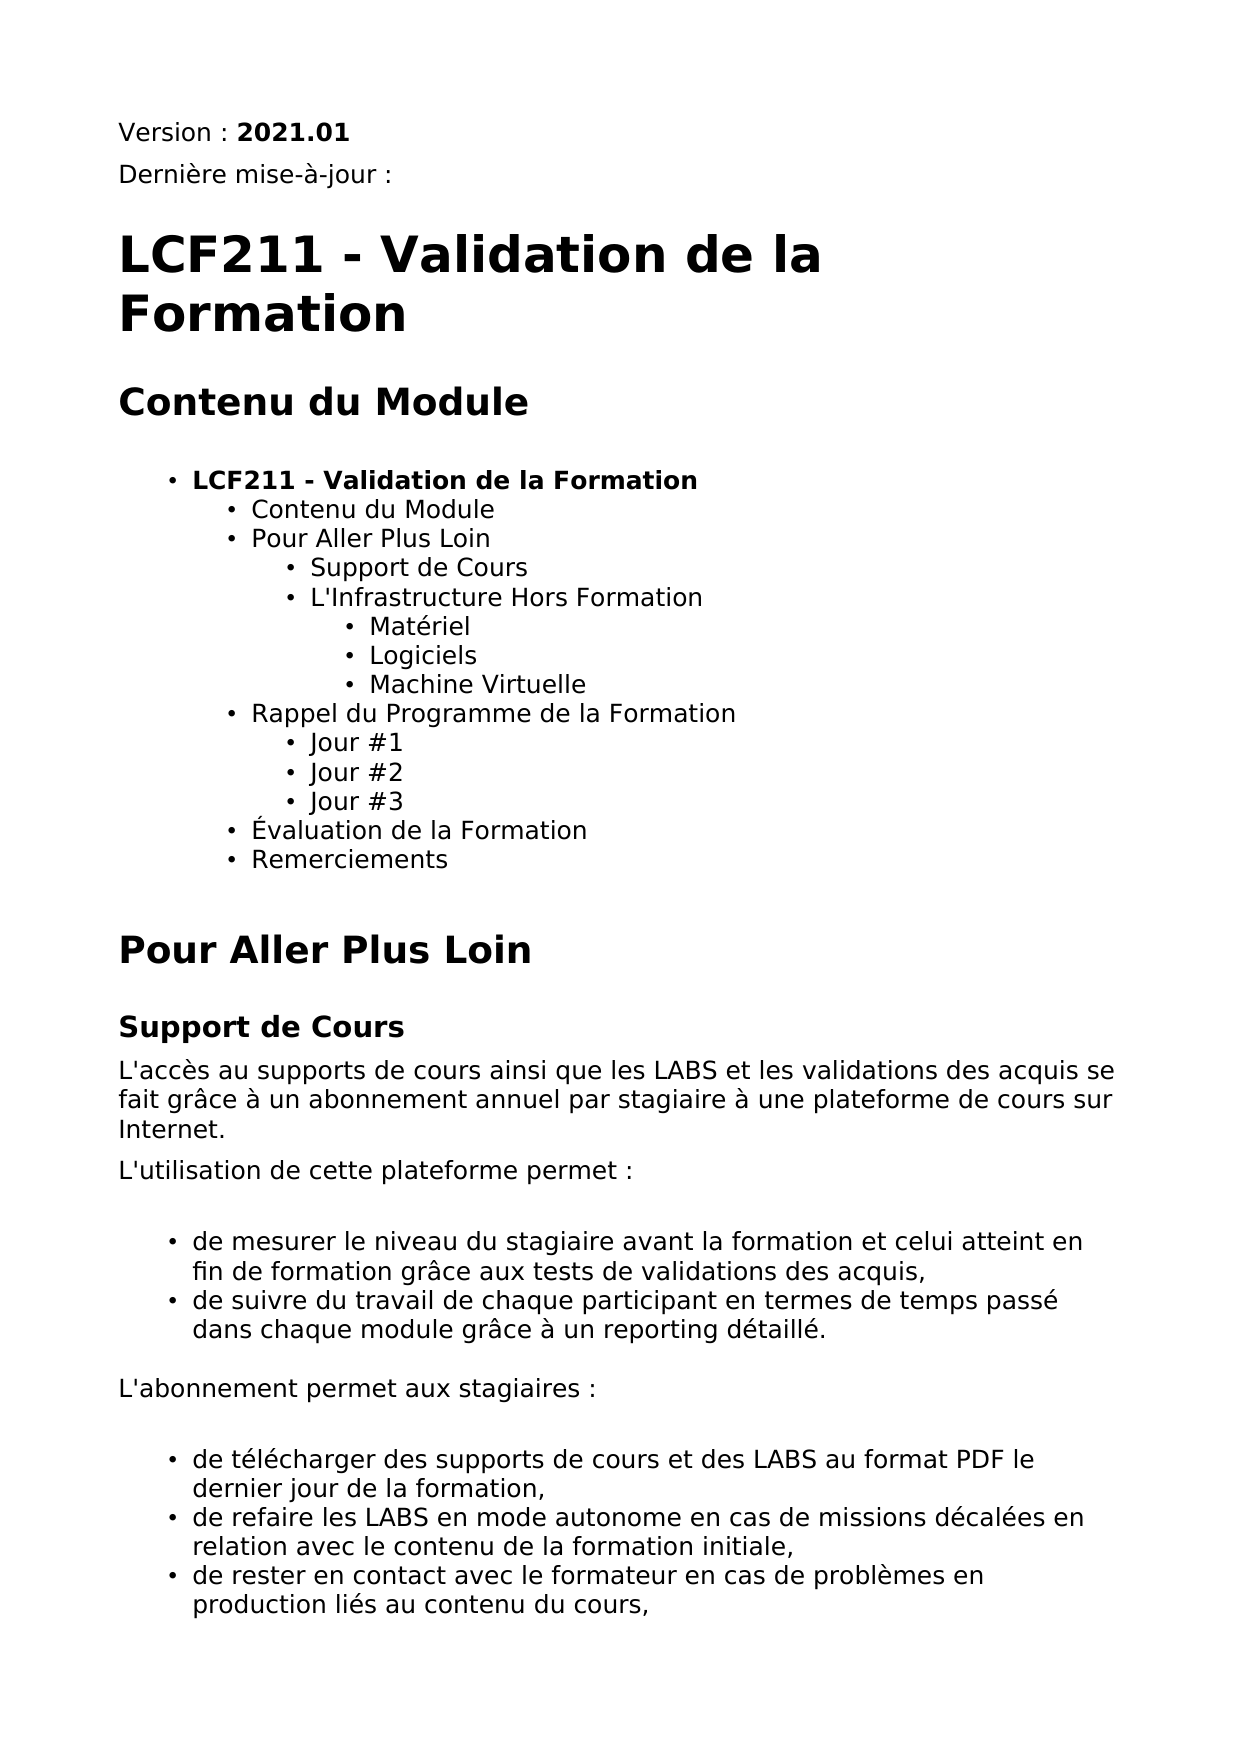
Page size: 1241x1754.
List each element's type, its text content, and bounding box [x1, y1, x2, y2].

list de mesurer le niveau du stagiaire avant la formation et celui atteint en fin de formation grâce aux tests de validations des acquis, [177, 1228, 1122, 1286]
list de télécharger des supports de cours et des LABS au format PDF le dernier jour de la formation, [177, 1445, 1122, 1503]
list Logiciels [354, 641, 1122, 670]
text L'abonnement permet aux stagiaires : [118, 1374, 1122, 1403]
list Jour #3 [295, 787, 1122, 816]
list Jour #1 [295, 728, 1122, 758]
text L'accès au supports de cours ainsi que les LABS et les validations des acquis se fait grâce à un abonnement annuel par stagiaire à une plateforme de cours sur Internet. [118, 1056, 1122, 1144]
list de suivre du travail de chaque participant en termes de temps passé dans chaque module grâce à un reporting détaillé. [177, 1286, 1122, 1344]
subtitle LCF211 - Validation de la Formation [118, 226, 1122, 343]
list Remerciements [236, 845, 1122, 874]
list Contenu du Module [236, 495, 1122, 524]
list Machine Virtuelle [354, 670, 1122, 699]
subtitle Support de Cours [118, 1010, 1122, 1044]
subtitle Pour Aller Plus Loin [118, 929, 1122, 972]
list Rappel du Programme de la Formation [236, 699, 1122, 728]
list Matériel [354, 612, 1122, 641]
list Pour Aller Plus Loin [236, 524, 1122, 553]
subtitle Contenu du Module [118, 380, 1122, 424]
list de refaire les LABS en mode autonome en cas de missions décalées en relation avec le contenu de la formation initiale, [177, 1503, 1122, 1562]
list Jour #2 [295, 758, 1122, 787]
list L'Infrastructure Hors Formation [295, 583, 1122, 612]
text Dernière mise-à-jour : [118, 160, 1122, 189]
list de rester en contact avec le formateur en cas de problèmes en production liés au contenu du cours, [177, 1562, 1122, 1620]
text L'utilisation de cette plateforme permet : [118, 1156, 1122, 1186]
list LCF211 - Validation de la Formation [177, 466, 1122, 495]
text Version : 2021.01 [118, 118, 1122, 147]
list Évaluation de la Formation [236, 816, 1122, 845]
list Support de Cours [295, 553, 1122, 583]
